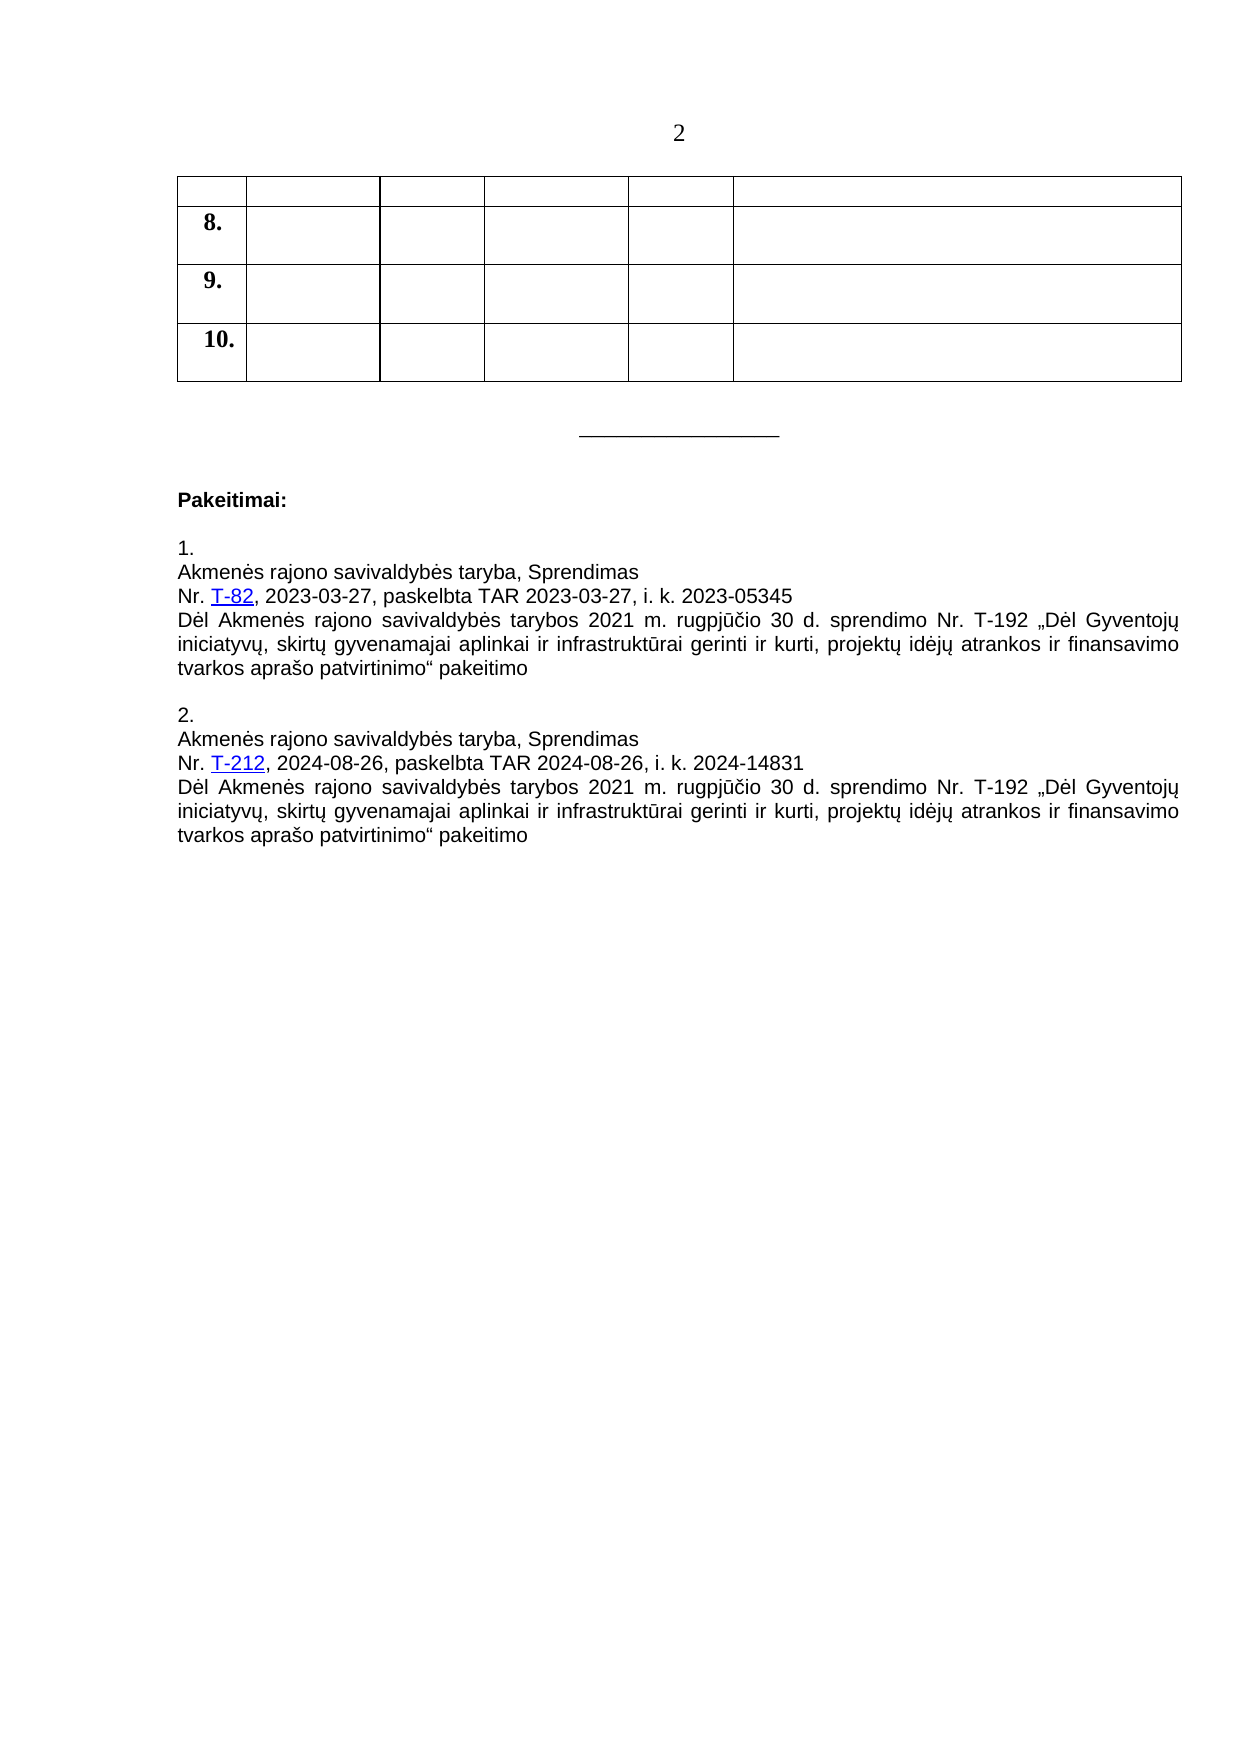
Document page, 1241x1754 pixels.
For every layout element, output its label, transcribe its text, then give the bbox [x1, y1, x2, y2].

table_cell [381, 207, 484, 264]
text ________________ [177, 411, 1181, 440]
text Akmenės rajono savivaldybės taryba, Sprendimas [177, 559, 1181, 583]
text Pakeitimai: [177, 488, 1181, 512]
table_cell [178, 177, 246, 206]
table_cell [629, 324, 733, 381]
text Nr. T-212, 2024-08-26, paskelbta TAR 2024-08-26, i. k. 2024-14831 [177, 751, 1181, 775]
table_cell [485, 324, 628, 381]
table_cell [381, 324, 484, 381]
text Akmenės rajono savivaldybės taryba, Sprendimas [177, 727, 1181, 751]
text 1. [177, 536, 1181, 559]
table_cell 9. [178, 265, 246, 323]
table_cell [247, 324, 379, 381]
table_cell [734, 265, 1181, 323]
table_cell [629, 177, 733, 206]
text Nr. T-82, 2023-03-27, paskelbta TAR 2023-03-27, i. k. 2023-05345 [177, 583, 1181, 607]
table_cell [734, 207, 1181, 264]
text 2. [177, 703, 1181, 727]
table_cell [485, 207, 628, 264]
table_cell [247, 207, 379, 264]
table_cell [381, 177, 484, 206]
table_cell [485, 265, 628, 323]
text Dėl Akmenės rajono savivaldybės tarybos 2021 m. rugpjūčio 30 d. sprendimo Nr. T-192 „Dėl Gyventojų iniciatyvų, skirtų gyvenamajai aplinkai ir infrastruktūrai gerinti ir kurti, projektų idėjų atrankos ir finansavimo tvarkos aprašo patvirtinimo“ pakeitimo [177, 775, 1181, 847]
text Dėl Akmenės rajono savivaldybės tarybos 2021 m. rugpjūčio 30 d. sprendimo Nr. T-192 „Dėl Gyventojų iniciatyvų, skirtų gyvenamajai aplinkai ir infrastruktūrai gerinti ir kurti, projektų idėjų atrankos ir finansavimo tvarkos aprašo patvirtinimo“ pakeitimo [177, 607, 1181, 679]
table_cell [485, 177, 628, 206]
table_cell 8. [178, 207, 246, 264]
table_cell 10. [178, 324, 246, 381]
table_cell [734, 177, 1181, 206]
table_cell [734, 324, 1181, 381]
table_cell [629, 207, 733, 264]
table_cell [247, 177, 379, 206]
table_cell [247, 265, 379, 323]
table_cell [381, 265, 484, 323]
table_cell [629, 265, 733, 323]
